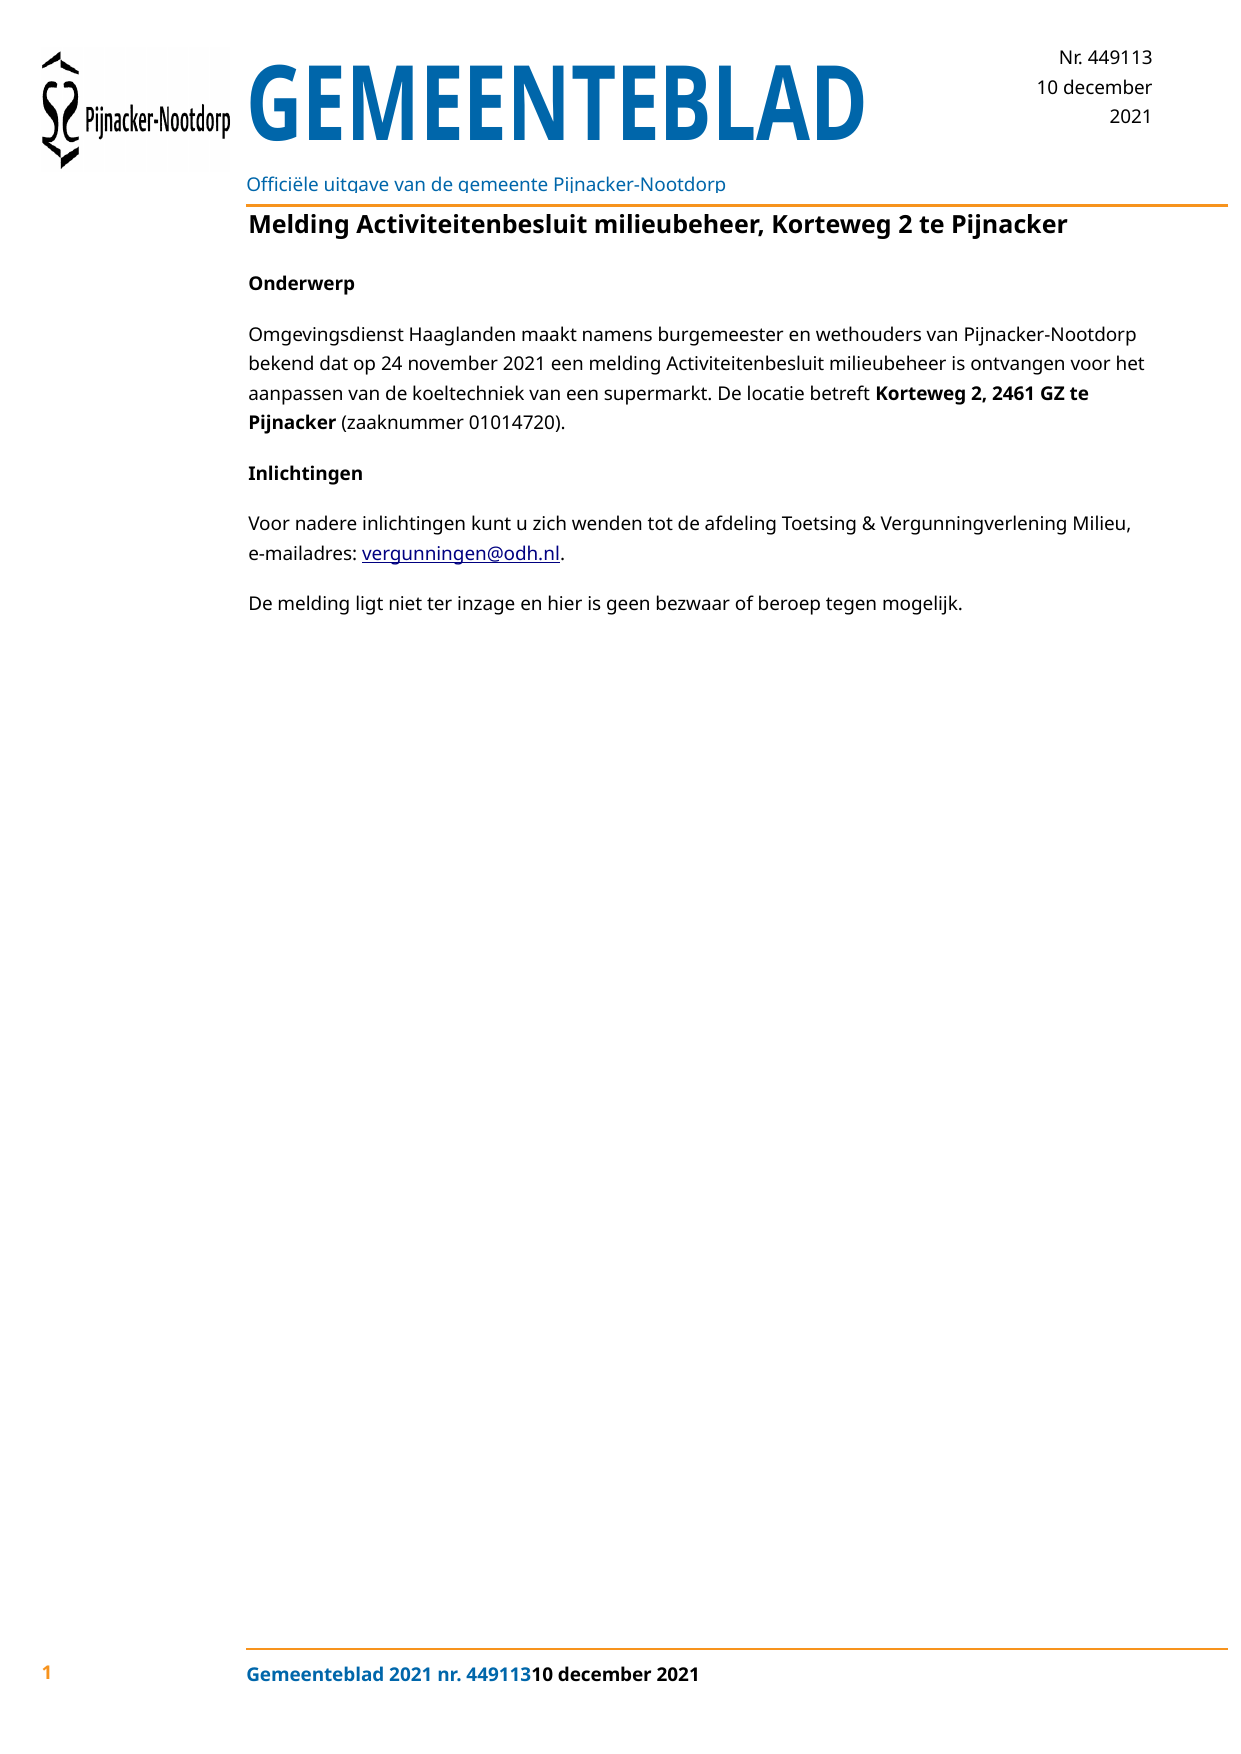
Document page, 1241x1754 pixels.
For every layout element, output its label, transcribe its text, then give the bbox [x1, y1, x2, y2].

text Melding Activiteitenbesluit milieubeheer, Korteweg 2 te Pijnacker [248, 207, 1152, 241]
picture [41, 47, 231, 172]
text De melding ligt niet ter inzage en hier is geen bezwaar of beroep tegen mogelijk. [248, 590, 1152, 616]
text Voor nadere inlichtingen kunt u zich wenden tot de afdeling Toetsing & Vergunningverlening Milieu, e-mailadres: vergunningen@odh.nl. [248, 510, 1152, 566]
text Inlichtingen [248, 460, 1152, 486]
text Onderwerp [248, 270, 1152, 296]
text Omgevingsdienst Haaglanden maakt namens burgemeester en wethouders van Pijnacker-Nootdorp bekend dat op 24 november 2021 een melding Activiteitenbesluit milieubeheer is ontvangen voor het aanpassen van de koeltechniek van een supermarkt. De locatie betreft Korteweg 2, 2461 GZ te Pijnacker (zaaknummer 01014720). [248, 321, 1152, 435]
